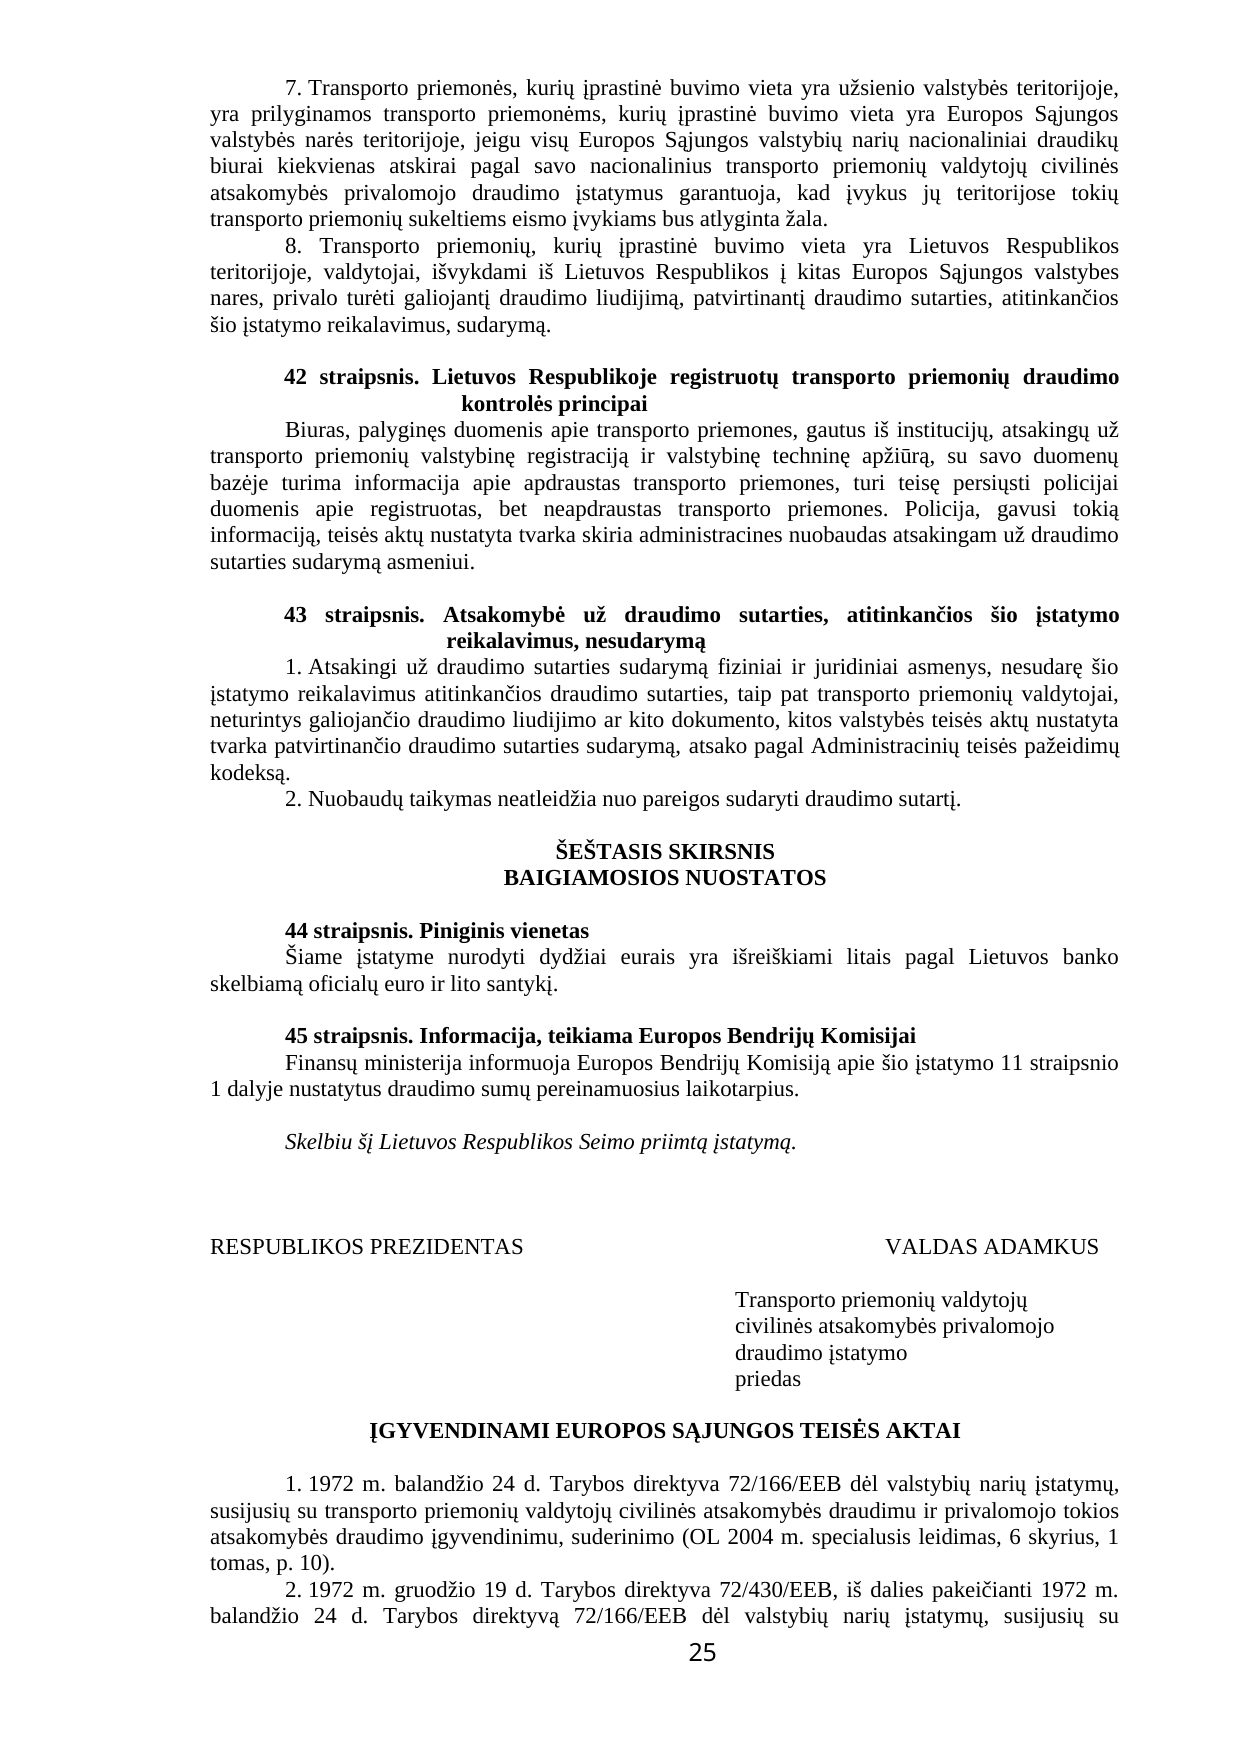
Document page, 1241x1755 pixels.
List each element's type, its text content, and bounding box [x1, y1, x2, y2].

text 2. Nuobaudų taikymas neatleidžia nuo pareigos sudaryti draudimo sutartį. [210, 785, 1120, 811]
text 44 straipsnis. Piniginis vienetas [210, 917, 1120, 943]
text Biuras, palyginęs duomenis apie transporto priemones, gautus iš institucijų, atsakingų už transporto priemonių valstybinę registraciją ir valstybinę techninę apžiūrą, su savo duomenų bazėje turima informacija apie apdraustas transporto priemones, turi teisę persiųsti policijai duomenis apie registruotas, bet neapdraustas transporto priemones. Policija, gavusi tokią informaciją, teisės aktų nustatyta tvarka skiria administracines nuobaudas atsakingam už draudimo sutarties sudarymą asmeniui. [210, 416, 1120, 574]
text 8. Transporto priemonių, kurių įprastinė buvimo vieta yra Lietuvos Respublikos teritorijoje, valdytojai, išvykdami iš Lietuvos Respublikos į kitas Europos Sąjungos valstybes nares, privalo turėti galiojantį draudimo liudijimą, patvirtinantį draudimo sutarties, atitinkančios šio įstatymo reikalavimus, sudarymą. [210, 232, 1120, 337]
text Finansų ministerija informuoja Europos Bendrijų Komisiją apie šio įstatymo 11 straipsnio 1 dalyje nustatytus draudimo sumų pereinamuosius laikotarpius. [210, 1049, 1120, 1101]
text 45 straipsnis. Informacija, teikiama Europos Bendrijų Komisijai [210, 1022, 1120, 1049]
text RESPUBLIKOS PREZIDENTAS VALDAS ADAMKUS [210, 1233, 1120, 1259]
text draudimo įstatymo [210, 1338, 1120, 1365]
subtitle BAIGIAMOSIOS NUOSTATOS [210, 864, 1120, 891]
text 42 straipsnis. Lietuvos Respublikoje registruotų transporto priemonių draudimo kontrolės principai [284, 363, 1120, 416]
text Skelbiu šį Lietuvos Respublikos Seimo priimtą įstatymą. [210, 1128, 1120, 1154]
text priedas [210, 1365, 1120, 1391]
text 2. 1972 m. gruodžio 19 d. Tarybos direktyva 72/430/EEB, iš dalies pakeičianti 1972 m. balandžio 24 d. Tarybos direktyvą 72/166/EEB dėl valstybių narių įstatymų, susijusių su [210, 1576, 1120, 1628]
text ĮGYVENDINAMI EUROPOS SĄJUNGOS TEISĖS AKTAI [210, 1418, 1120, 1444]
text 7. Transporto priemonės, kurių įprastinė buvimo vieta yra užsienio valstybės teritorijoje, yra prilyginamos transporto priemonėms, kurių įprastinė buvimo vieta yra Europos Sąjungos valstybės narės teritorijoje, jeigu visų Europos Sąjungos valstybių narių nacionaliniai draudikų biurai kiekvienas atskirai pagal savo nacionalinius transporto priemonių valdytojų civilinės atsakomybės privalomojo draudimo įstatymus garantuoja, kad įvykus jų teritorijose tokių transporto priemonių sukeltiems eismo įvykiams bus atlyginta žala. [210, 73, 1120, 232]
text civilinės atsakomybės privalomojo [210, 1312, 1120, 1338]
text Šiame įstatyme nurodyti dydžiai eurais yra išreiškiami litais pagal Lietuvos banko skelbiamą oficialų euro ir lito santykį. [210, 943, 1120, 996]
text Transporto priemonių valdytojų [210, 1286, 1120, 1312]
text 1. Atsakingi už draudimo sutarties sudarymą fiziniai ir juridiniai asmenys, nesudarę šio įstatymo reikalavimus atitinkančios draudimo sutarties, taip pat transporto priemonių valdytojai, neturintys galiojančio draudimo liudijimo ar kito dokumento, kitos valstybės teisės aktų nustatyta tvarka patvirtinančio draudimo sutarties sudarymą, atsako pagal Administracinių teisės pažeidimų kodeksą. [210, 653, 1120, 785]
text 1. 1972 m. balandžio 24 d. Tarybos direktyva 72/166/EEB dėl valstybių narių įstatymų, susijusių su transporto priemonių valdytojų civilinės atsakomybės draudimu ir privalomojo tokios atsakomybės draudimo įgyvendinimu, suderinimo (OL 2004 m. specialusis leidimas, 6 skyrius, 1 tomas, p. 10). [210, 1470, 1120, 1576]
text 43 straipsnis. Atsakomybė už draudimo sutarties, atitinkančios šio įstatymo reikalavimus, nesudarymą [284, 601, 1120, 653]
subtitle ŠEŠTASIS SKIRSNIS [210, 838, 1120, 864]
